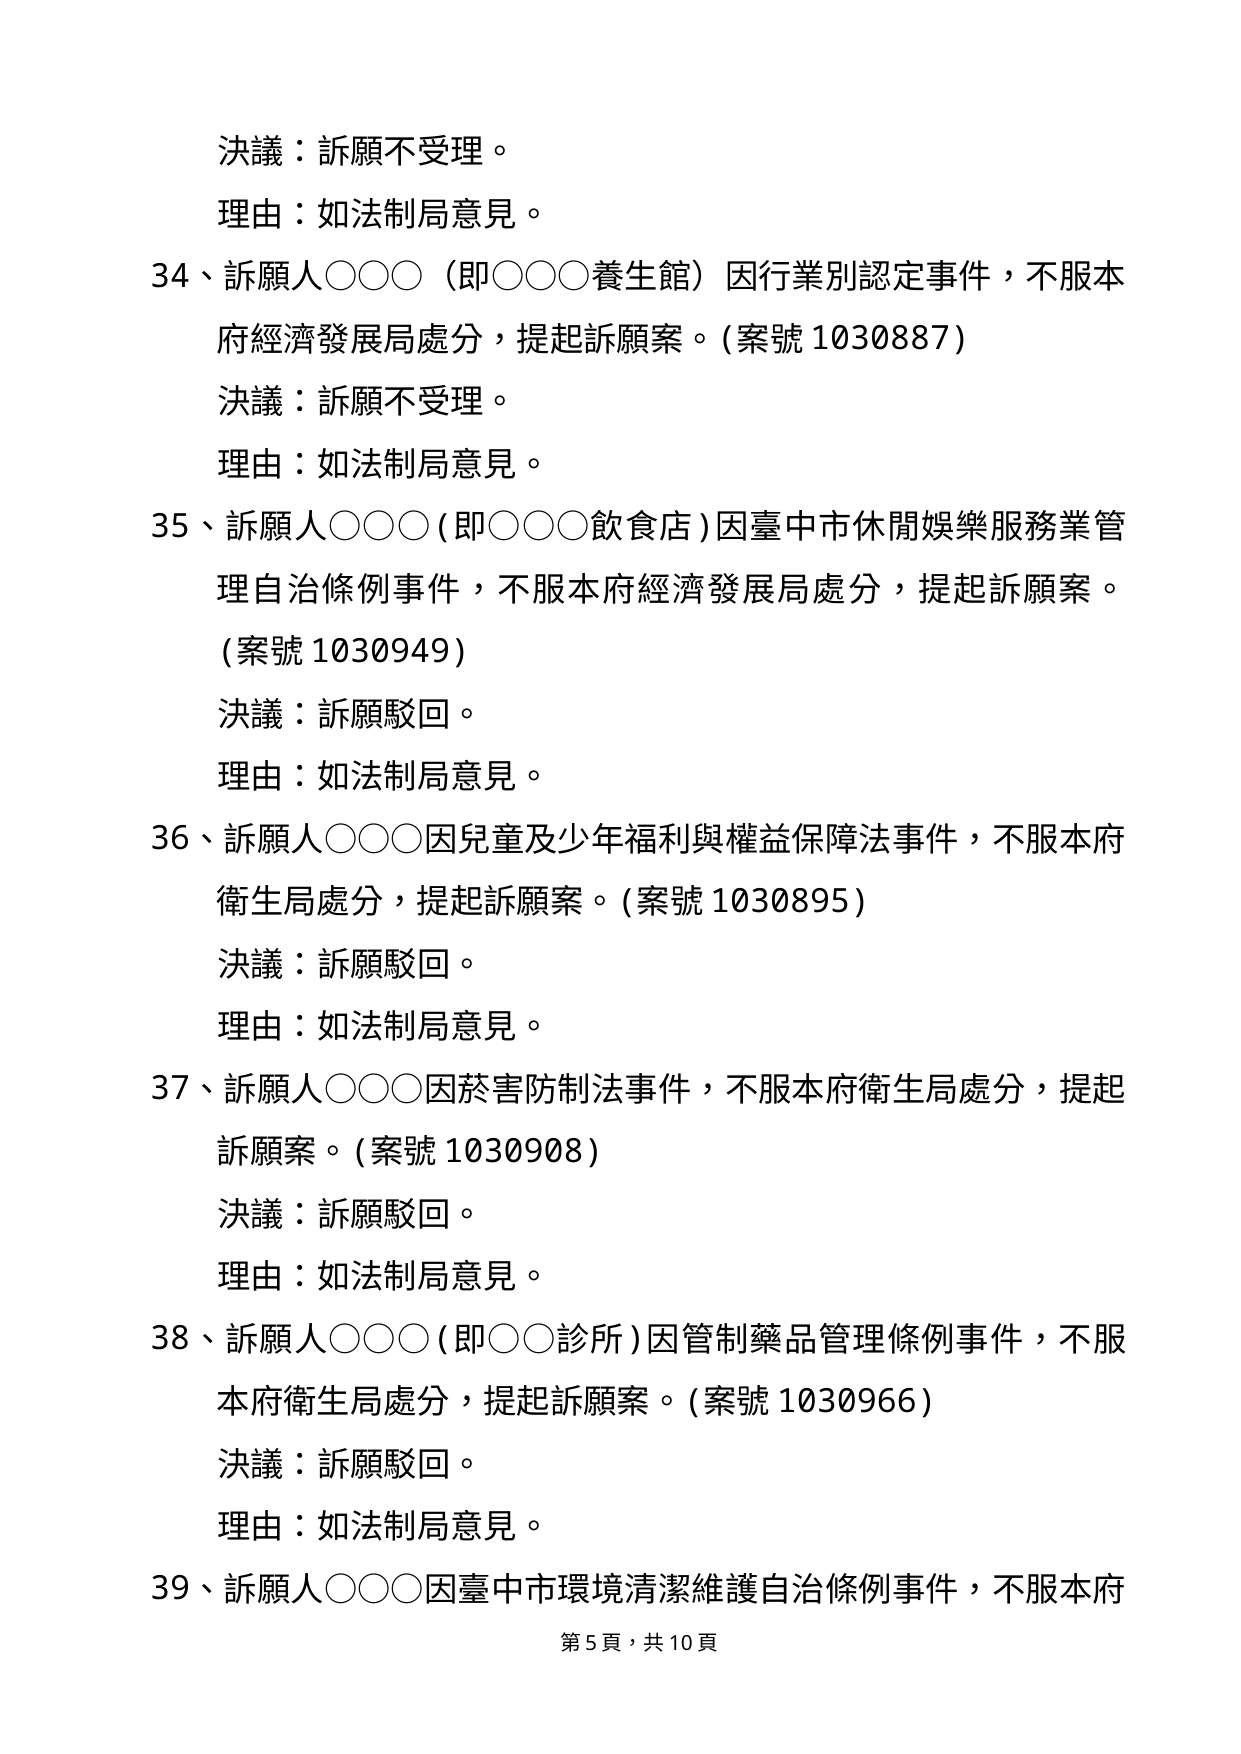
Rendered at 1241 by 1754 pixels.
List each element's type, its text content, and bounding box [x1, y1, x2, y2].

text 理由：如法制局意見。 [217, 1483, 1128, 1545]
text 決議：訴願駁回。 [217, 1420, 1128, 1483]
text 決議：訴願不受理。 [217, 358, 1128, 420]
text 35、訴願人○○○(即○○○飲食店)因臺中市休閒娛樂服務業管理自治條例事件，不服本府經濟發展局處分，提起訴願案。(案號1030949) [150, 483, 1128, 670]
text 34、訴願人○○○（即○○○養生館）因行業別認定事件，不服本府經濟發展局處分，提起訴願案。(案號1030887) [150, 233, 1128, 358]
text 39、訴願人○○○因臺中市環境清潔維護自治條例事件，不服本府 [150, 1545, 1128, 1608]
text 理由：如法制局意見。 [217, 1233, 1128, 1295]
text 37、訴願人○○○因菸害防制法事件，不服本府衛生局處分，提起訴願案。(案號1030908) [150, 1045, 1128, 1170]
text 決議：訴願駁回。 [217, 920, 1128, 983]
text 理由：如法制局意見。 [217, 733, 1128, 795]
text 36、訴願人○○○因兒童及少年福利與權益保障法事件，不服本府衛生局處分，提起訴願案。(案號1030895) [150, 795, 1128, 920]
text 理由：如法制局意見。 [217, 983, 1128, 1045]
text 決議：訴願不受理。 [217, 108, 1128, 170]
text 決議：訴願駁回。 [217, 1170, 1128, 1233]
text 決議：訴願駁回。 [217, 670, 1128, 733]
text 理由：如法制局意見。 [217, 170, 1128, 233]
text 理由：如法制局意見。 [217, 420, 1128, 483]
text 38、訴願人○○○(即○○診所)因管制藥品管理條例事件，不服本府衛生局處分，提起訴願案。(案號1030966) [150, 1295, 1128, 1420]
